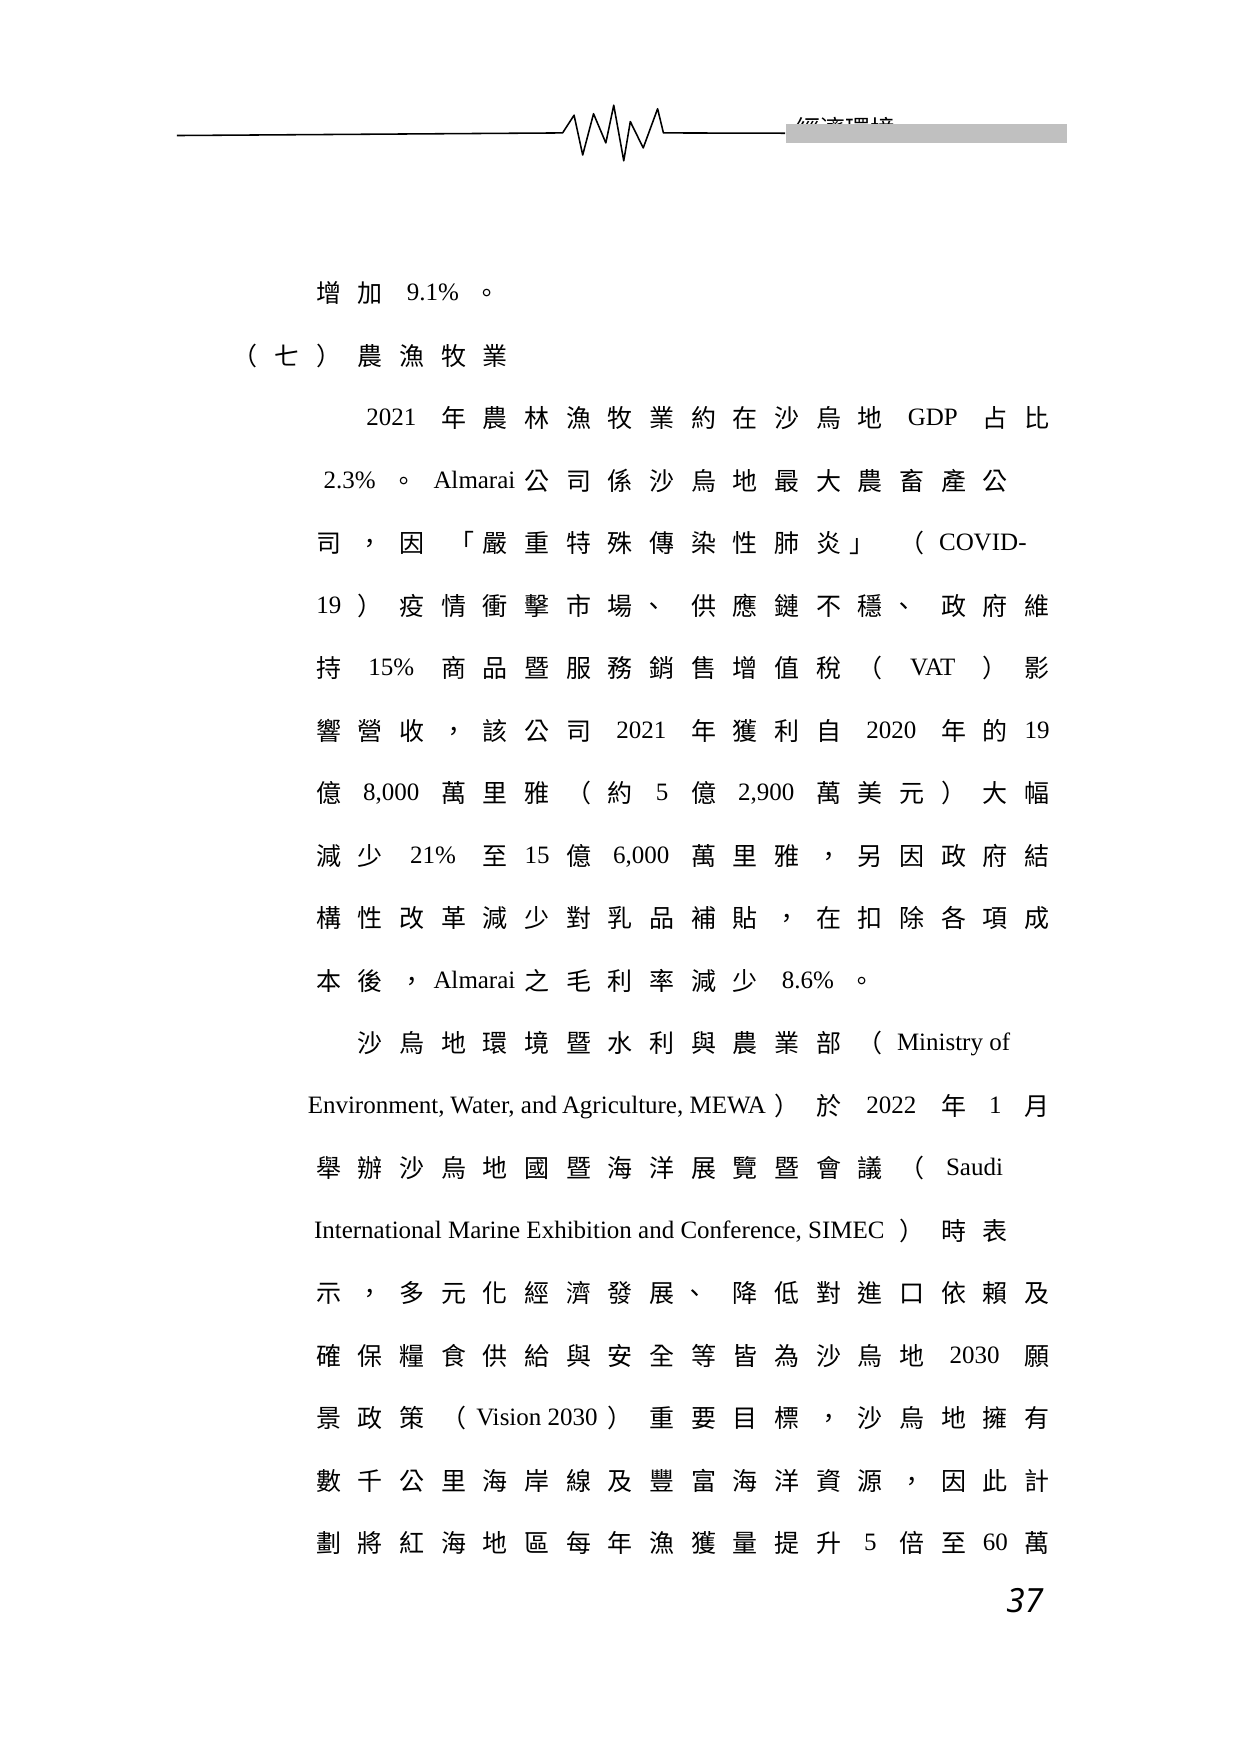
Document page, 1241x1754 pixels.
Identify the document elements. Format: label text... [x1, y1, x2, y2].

text （七）農漁牧業 [207, 313, 1058, 375]
text 沙烏地環境暨水利與農業部（Ministry of Environment, Water, and Agriculture, MEWA）於2022年1月舉辦沙烏地國暨海洋展覽暨會議（Saudi International Marine Exhibition and Conference, SIMEC）時表示，多元化經濟發展、降低對進口依賴及確保糧食供給與安全等皆為沙烏地2030願景政策（Vision 2030）重要目標，沙烏地擁有數千公里海岸線及豐富海洋資源，因此計劃將紅海地區每年漁獲量提升5倍至60萬 [281, 1000, 1058, 1563]
text 增加9.1%。 [281, 250, 1058, 313]
text 2021年農林漁牧業約在沙烏地GDP占比2.3%。Almarai公司係沙烏地最大農畜產公司，因「嚴重特殊傳染性肺炎」（COVID-19）疫情衝擊市場、供應鏈不穩、政府維持15%商品暨服務銷售增值稅（VAT）影響營收，該公司2021年獲利自2020年的19億8,000萬里雅（約5億2,900萬美元）大幅減少21%至15億6,000萬里雅，另因政府結構性改革減少對乳品補貼，在扣除各項成本後，Almarai之毛利率減少8.6%。 [281, 375, 1058, 1000]
